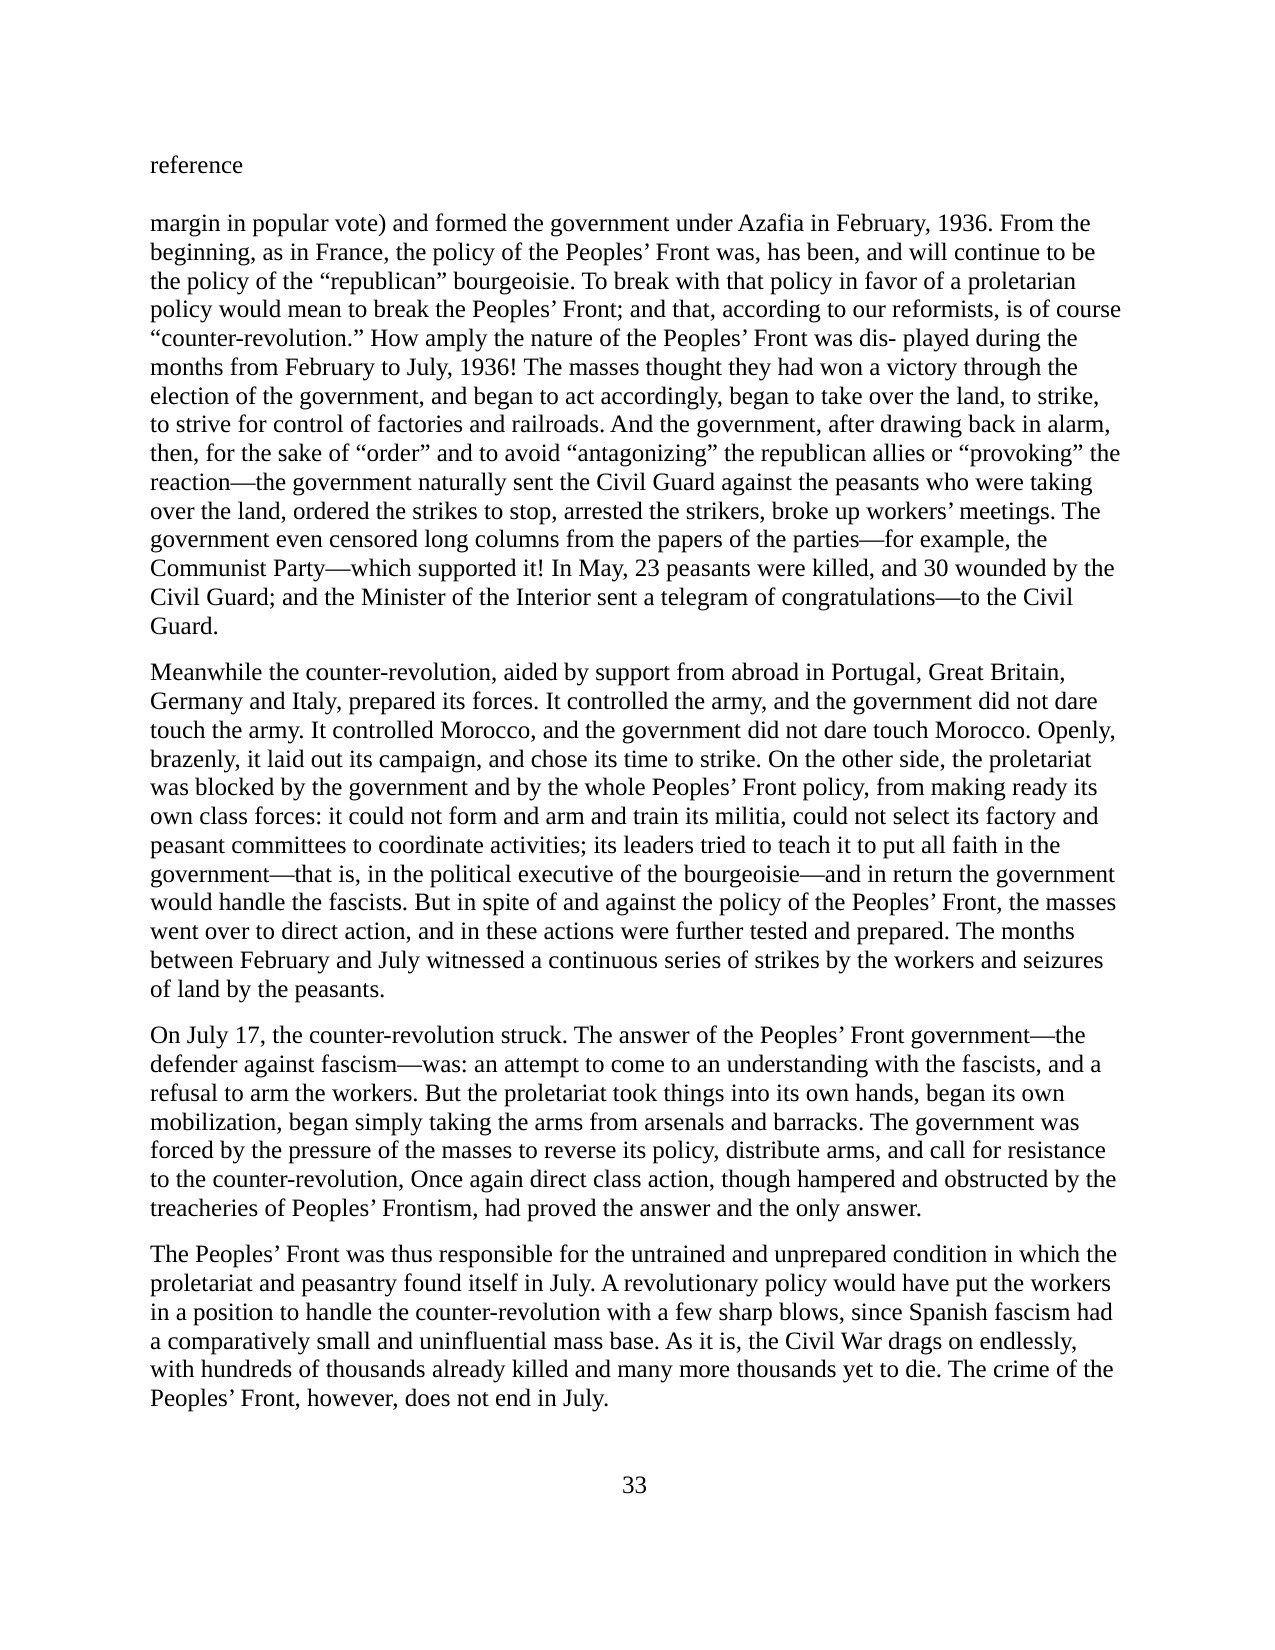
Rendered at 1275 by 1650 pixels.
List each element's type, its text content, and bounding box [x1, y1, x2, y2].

text The Peoples’ Front was thus responsible for the untrained and unprepared condition in which the proletariat and peasantry found itself in July. A revolutionary policy would have put the workers in a position to handle the counter-revolution with a few sharp blows, since Spanish fascism had a comparatively small and uninfluential mass base. As it is, the Civil War drags on endlessly, with hundreds of thousands already killed and many more thousands yet to die. The crime of the Peoples’ Front, however, does not end in July. [150, 1239, 1125, 1412]
text Meanwhile the counter-revolution, aided by support from abroad in Portugal, Great Britain, Germany and Italy, prepared its forces. It controlled the army, and the government did not dare touch the army. It controlled Morocco, and the government did not dare touch Morocco. Openly, brazenly, it laid out its campaign, and chose its time to strike. On the other side, the proletariat was blocked by the government and by the whole Peoples’ Front policy, from making ready its own class forces: it could not form and arm and train its militia, could not select its factory and peasant committees to coordinate activities; its leaders tried to teach it to put all faith in the government—that is, in the political executive of the bourgeoisie—and in return the government would handle the fascists. But in spite of and against the policy of the Peoples’ Front, the masses went over to direct action, and in these actions were further tested and prepared. The months between February and July witnessed a continuous series of strikes by the workers and seizures of land by the peasants. [150, 657, 1125, 1002]
text margin in popular vote) and formed the government under Azafia in February, 1936. From the beginning, as in France, the policy of the Peoples’ Front was, has been, and will continue to be the policy of the “republican” bourgeoisie. To break with that policy in favor of a proletarian policy would mean to break the Peoples’ Front; and that, according to our reformists, is of course “counter-revolution.” How amply the nature of the Peoples’ Front was dis- played during the months from February to July, 1936! The masses thought they had won a victory through the election of the government, and began to act accordingly, began to take over the land, to strike, to strive for control of factories and railroads. And the government, after drawing back in alarm, then, for the sake of “order” and to avoid “antagonizing” the republican allies or “provoking” the reaction—the government naturally sent the Civil Guard against the peasants who were taking over the land, ordered the strikes to stop, arrested the strikers, broke up workers’ meetings. The government even censored long columns from the papers of the parties—for example, the Communist Party—which supported it! In May, 23 peasants were killed, and 30 wounded by the Civil Guard; and the Minister of the Interior sent a telegram of congratulations—to the Civil Guard. [150, 208, 1125, 639]
text On July 17, the counter-revolution struck. The answer of the Peoples’ Front government—the defender against fascism—was: an attempt to come to an understanding with the fascists, and a refusal to arm the workers. But the proletariat took things into its own hands, began its own mobilization, began simply taking the arms from arsenals and barracks. The government was forced by the pressure of the masses to reverse its policy, distribute arms, and call for resistance to the counter-revolution, Once again direct class action, though hampered and obstructed by the treacheries of Peoples’ Frontism, had proved the answer and the only answer. [150, 1020, 1125, 1222]
